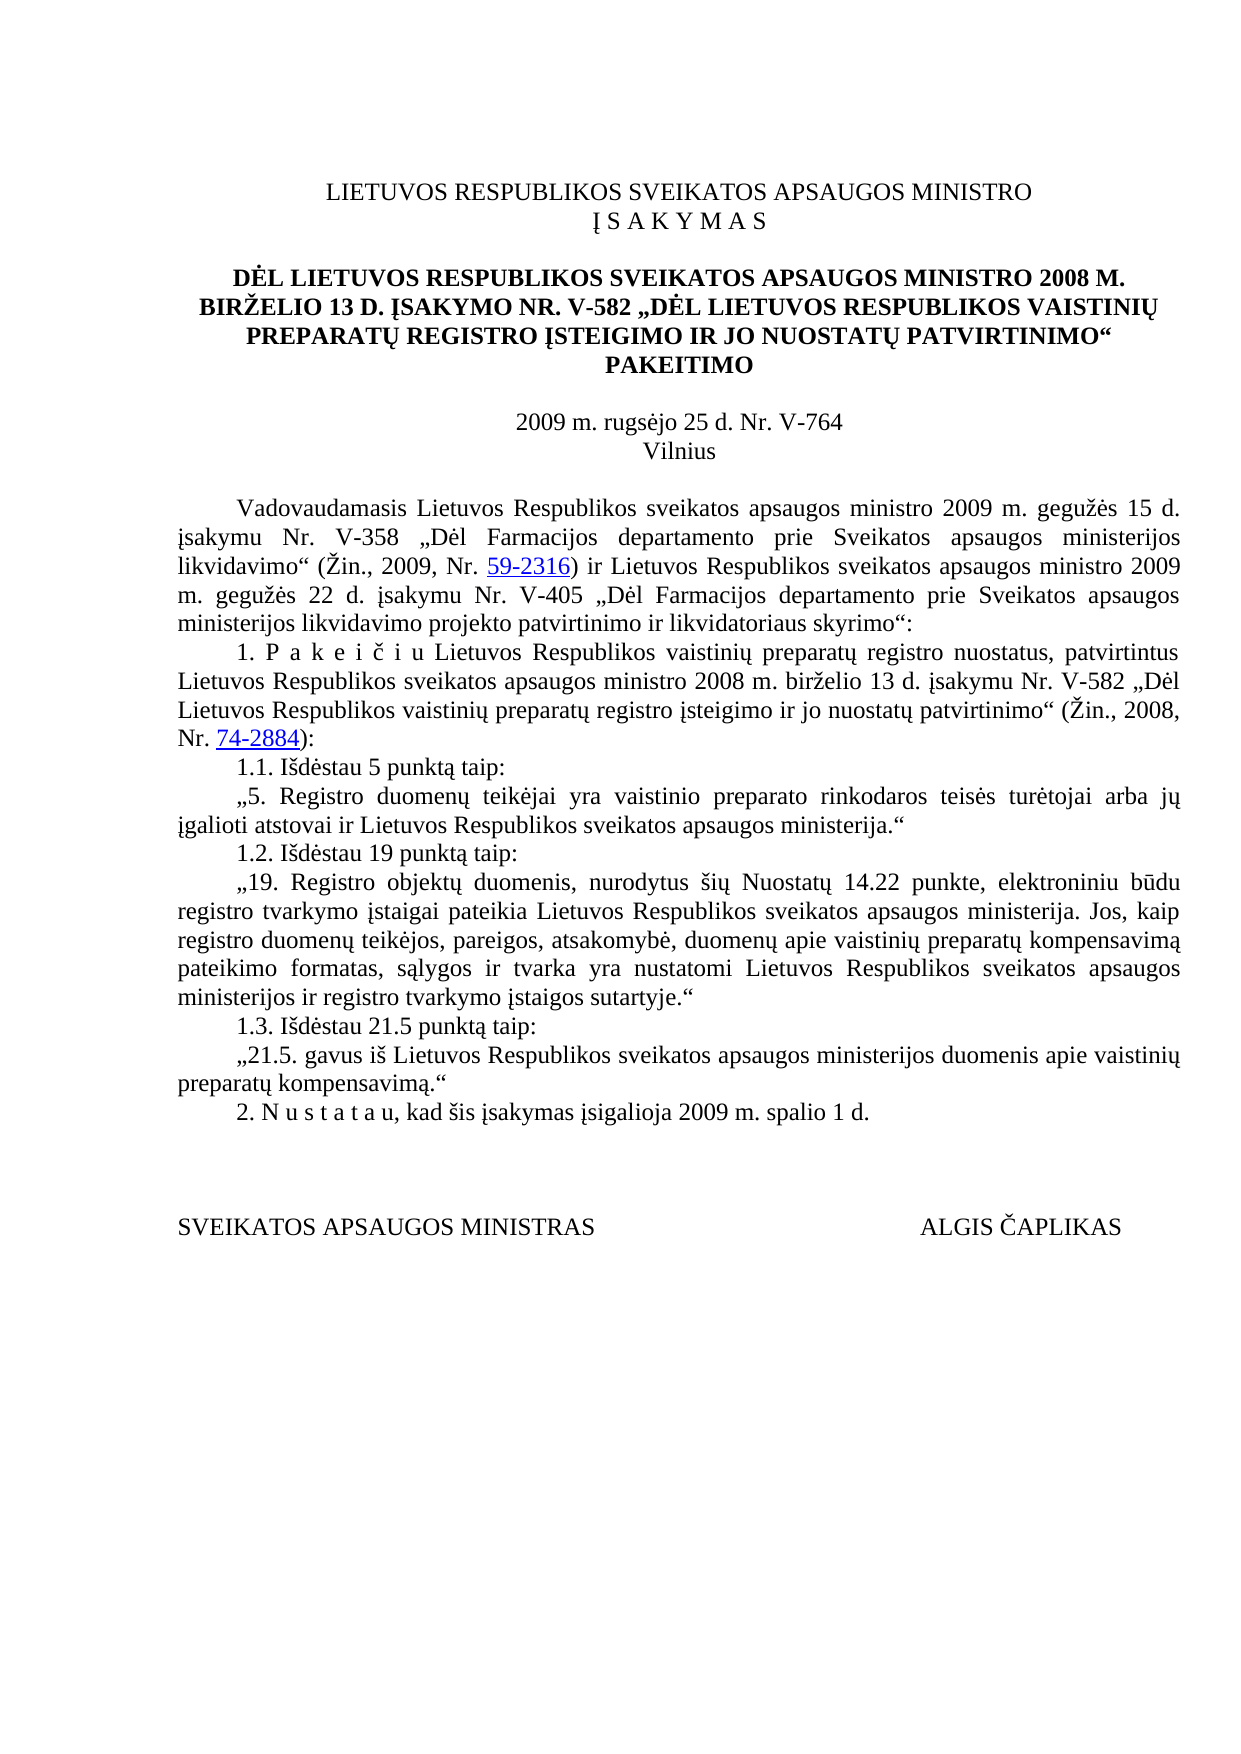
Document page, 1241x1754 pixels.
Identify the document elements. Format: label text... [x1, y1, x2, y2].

text „19. Registro objektų duomenis, nurodytus šių Nuostatų 14.22 punkte, elektroniniu būdu registro tvarkymo įstaigai pateikia Lietuvos Respublikos sveikatos apsaugos ministerija. Jos, kaip registro duomenų teikėjos, pareigos, atsakomybė, duomenų apie vaistinių preparatų kompensavimą pateikimo formatas, sąlygos ir tvarka yra nustatomi Lietuvos Respublikos sveikatos apsaugos ministerijos ir registro tvarkymo įstaigos sutartyje.“ [177, 867, 1181, 1011]
text 1.3. Išdėstau 21.5 punktą taip: [177, 1011, 1181, 1040]
text LIETUVOS RESPUBLIKOS SVEIKATOS APSAUGOS MINISTRO [177, 177, 1181, 206]
text 1. P a k e i č i u Lietuvos Respublikos vaistinių preparatų registro nuostatus, patvirtintus Lietuvos Respublikos sveikatos apsaugos ministro 2008 m. birželio 13 d. įsakymu Nr. V-582 „Dėl Lietuvos Respublikos vaistinių preparatų registro įsteigimo ir jo nuostatų patvirtinimo“ (Žin., 2008, Nr. 74-2884): [177, 637, 1181, 752]
text „5. Registro duomenų teikėjai yra vaistinio preparato rinkodaros teisės turėtojai arba jų įgalioti atstovai ir Lietuvos Respublikos sveikatos apsaugos ministerija.“ [177, 781, 1181, 838]
text „21.5. gavus iš Lietuvos Respublikos sveikatos apsaugos ministerijos duomenis apie vaistinių preparatų kompensavimą.“ [177, 1040, 1181, 1097]
text Vadovaudamasis Lietuvos Respublikos sveikatos apsaugos ministro 2009 m. gegužės 15 d. įsakymu Nr. V-358 „Dėl Farmacijos departamento prie Sveikatos apsaugos ministerijos likvidavimo“ (Žin., 2009, Nr. 59-2316) ir Lietuvos Respublikos sveikatos apsaugos ministro 2009 m. gegužės 22 d. įsakymu Nr. V-405 „Dėl Farmacijos departamento prie Sveikatos apsaugos ministerijos likvidavimo projekto patvirtinimo ir likvidatoriaus skyrimo“: [177, 493, 1181, 637]
text 1.1. Išdėstau 5 punktą taip: [177, 752, 1181, 781]
text DĖL LIETUVOS RESPUBLIKOS SVEIKATOS APSAUGOS MINISTRO 2008 m. BIRŽELIO 13 d. ĮSAKYMO Nr. V-582 „DĖL LIETUVOS RESPUBLIKOS VAISTINIŲ PREPARATŲ REGISTRO ĮSTEIGIMO IR JO NUOSTATŲ PATVIRTINIMO“ PAKEITIMO [177, 263, 1181, 378]
text Vilnius [177, 436, 1181, 465]
text Į S A K Y M A S [177, 206, 1181, 235]
text 2009 m. rugsėjo 25 d. Nr. V-764 [177, 407, 1181, 436]
text 2. N u s t a t a u, kad šis įsakymas įsigalioja 2009 m. spalio 1 d. [177, 1097, 1181, 1126]
text 1.2. Išdėstau 19 punktą taip: [177, 838, 1181, 867]
text SVEIKATOS APSAUGOS MINISTRAS ALGIS ČAPLIKAS [177, 1212, 1181, 1241]
